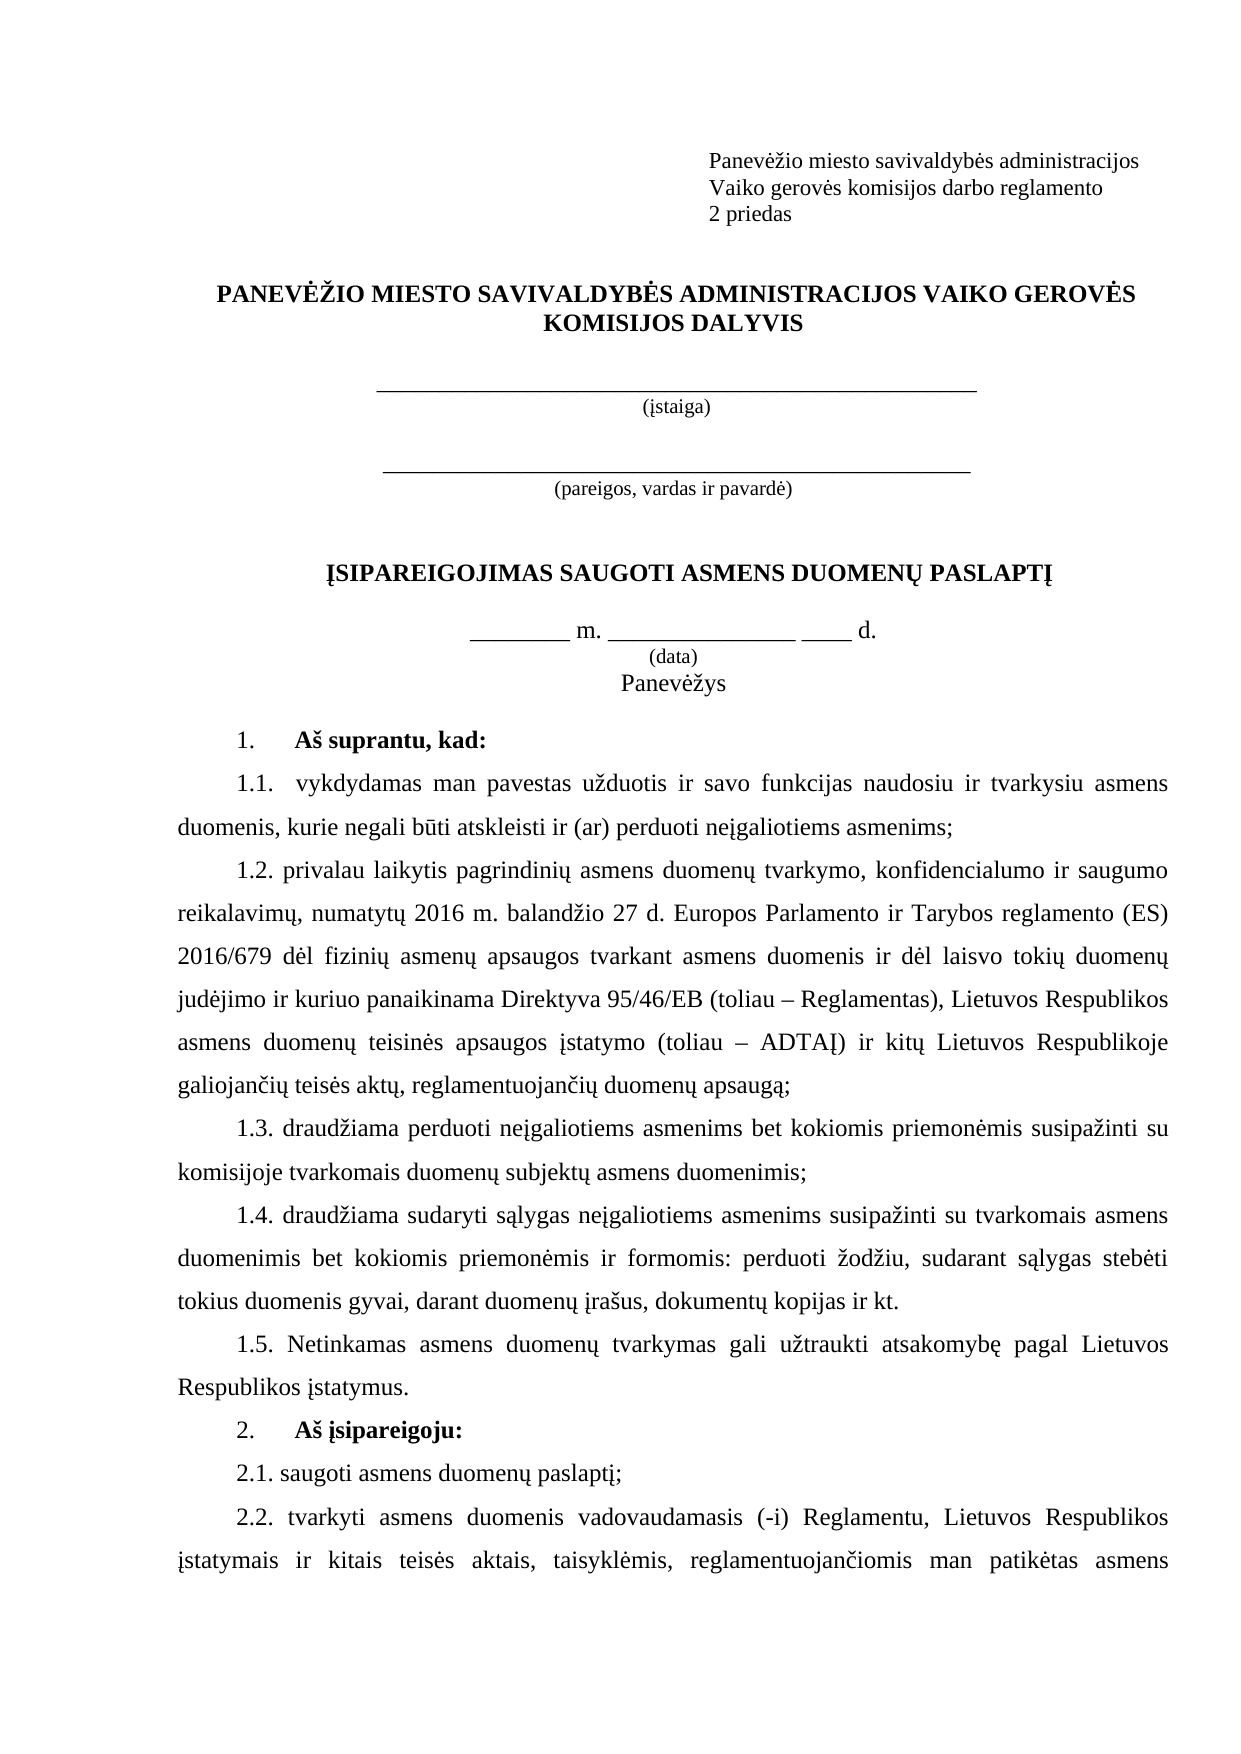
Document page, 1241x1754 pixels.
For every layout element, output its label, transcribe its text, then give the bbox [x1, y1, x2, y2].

text 1. Aš suprantu, kad: [177, 725, 1169, 754]
text ĮSIPAREIGOJIMAS SAUGOTI ASMENS DUOMENŲ PASLAPTĮ [177, 558, 1169, 586]
text 1.2. privalau laikytis pagrindinių asmens duomenų tvarkymo, konfidencialumo ir saugumo reikalavimų, numatytų 2016 m. balandžio 27 d. Europos Parlamento ir Tarybos reglamento (ES) 2016/679 dėl fizinių asmenų apsaugos tvarkant asmens duomenis ir dėl laisvo tokių duomenų judėjimo ir kuriuo panaikinama Direktyva 95/46/EB (toliau – Reglamentas), Lietuvos Respublikos asmens duomenų teisinės apsaugos įstatymo (toliau – ADTAĮ) ir kitų Lietuvos Respublikoje galiojančių teisės aktų, reglamentuojančių duomenų apsaugą; [177, 855, 1169, 1099]
text (pareigos, vardas ir pavardė) [177, 476, 1169, 500]
text ________ m. _______________ ____ d. [177, 615, 1169, 644]
text 1.1. vykdydamas man pavestas užduotis ir savo funkcijas naudosiu ir tvarkysiu asmens duomenis, kurie negali būti atskleisti ir (ar) perduoti neįgaliotiems asmenims; [177, 768, 1169, 840]
text 2.2. tvarkyti asmens duomenis vadovaudamasis (-i) Reglamentu, Lietuvos Respublikos įstatymais ir kitais teisės aktais, taisyklėmis, reglamentuojančiomis man patikėtas asmens [177, 1502, 1169, 1573]
text (data) [177, 644, 1169, 668]
text _______________________________________________ [177, 447, 1169, 476]
text Panevėžys [177, 668, 1169, 697]
text (įstaiga) [177, 394, 1169, 418]
text 2.1. saugoti asmens duomenų paslaptį; [177, 1458, 1169, 1487]
text 1.3. draudžiama perduoti neįgaliotiems asmenims bet kokiomis priemonėmis susipažinti su komisijoje tvarkomais duomenų subjektų asmens duomenimis; [177, 1113, 1169, 1185]
text 1.5. Netinkamas asmens duomenų tvarkymas gali užtraukti atsakomybę pagal Lietuvos Respublikos įstatymus. [177, 1329, 1169, 1401]
text 2. Aš įsipareigoju: [177, 1415, 1169, 1444]
text 1.4. draudžiama sudaryti sąlygas neįgaliotiems asmenims susipažinti su tvarkomais asmens duomenimis bet kokiomis priemonėmis ir formomis: perduoti žodžiu, sudarant sąlygas stebėti tokius duomenis gyvai, darant duomenų įrašus, dokumentų kopijas ir kt. [177, 1200, 1169, 1315]
text ________________________________________________ [177, 366, 1169, 394]
text Vaiko gerovės komisijos darbo reglamento [709, 174, 1169, 200]
text 2 priedas [709, 200, 1169, 227]
text PANEVĖŽIO MIESTO SAVIVALDYBĖS ADMINISTRACIJOS VAIKO GEROVĖS KOMISIJOS DALYVIS [177, 279, 1169, 337]
text Panevėžio miesto savivaldybės administracijos [709, 148, 1169, 174]
